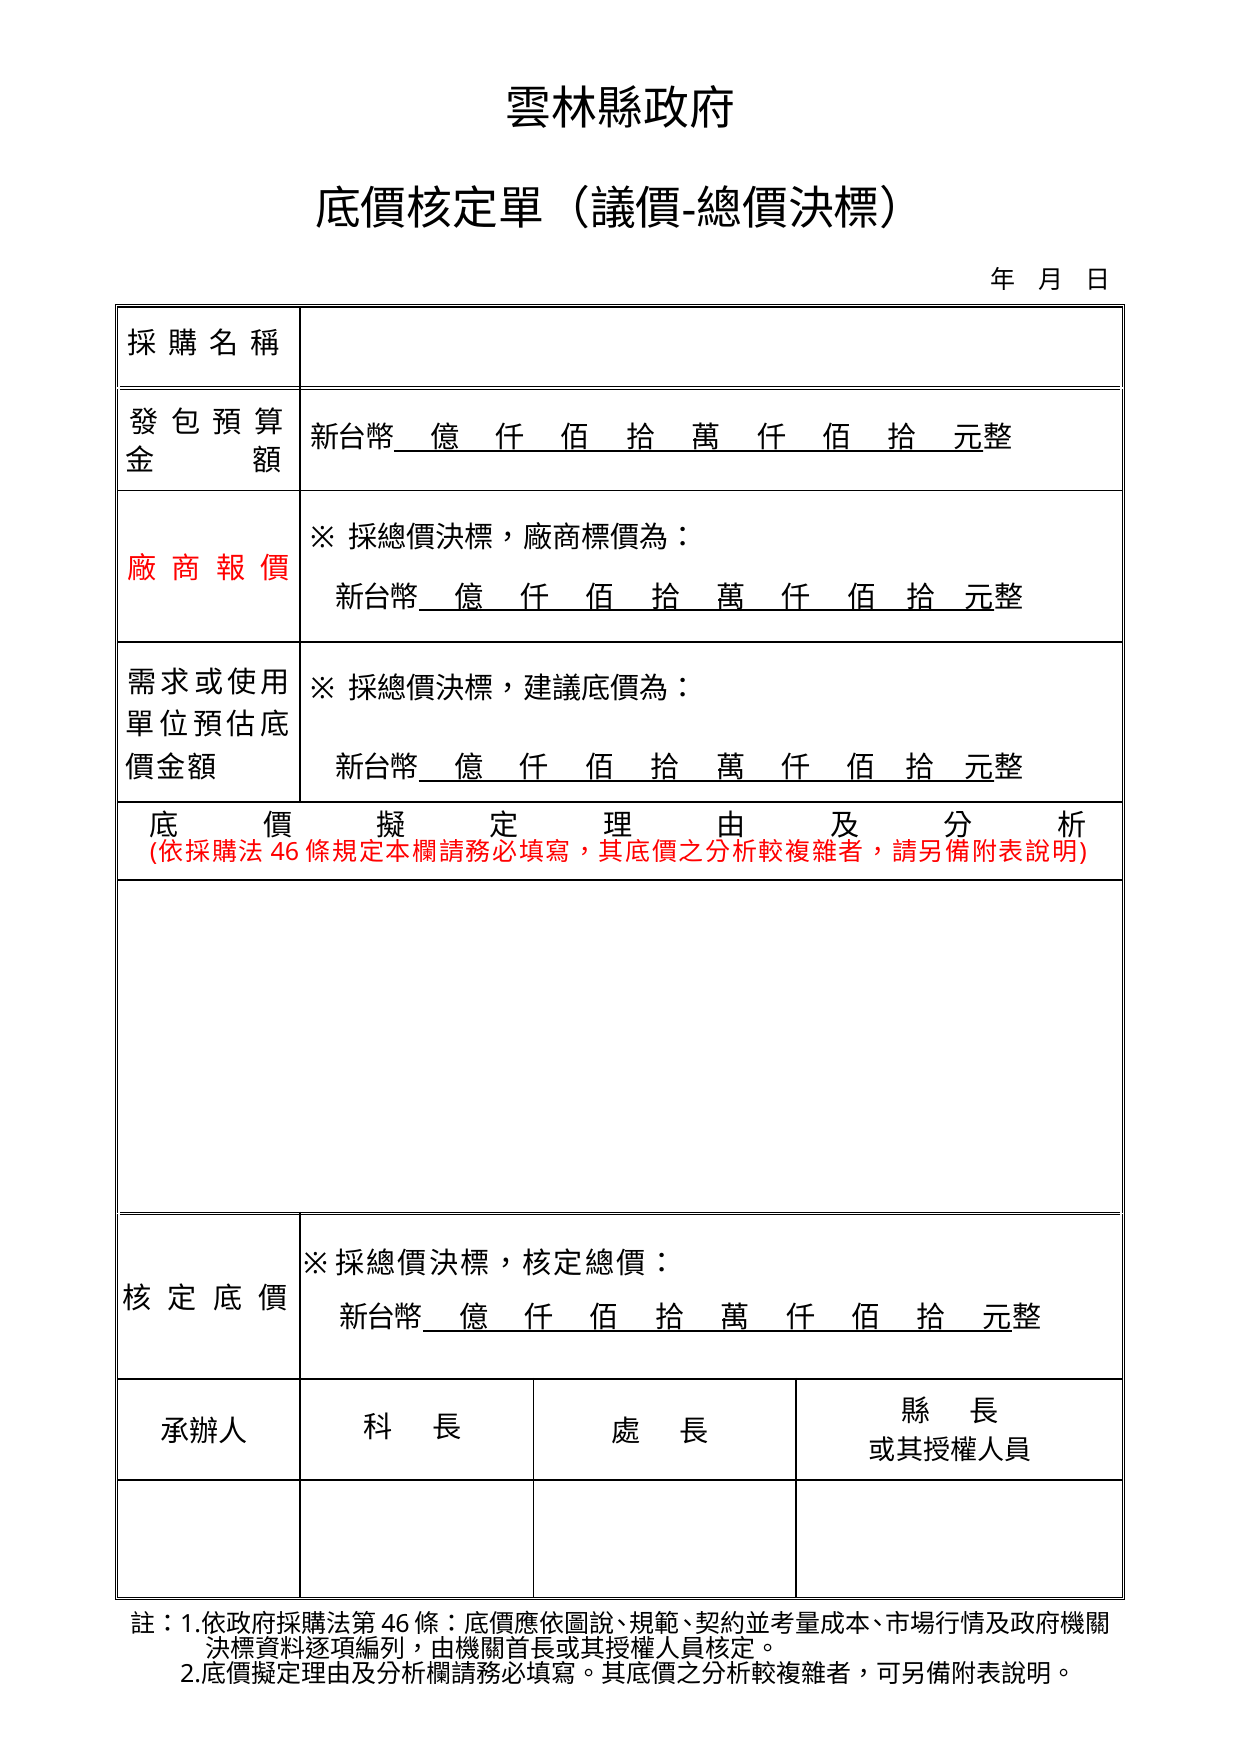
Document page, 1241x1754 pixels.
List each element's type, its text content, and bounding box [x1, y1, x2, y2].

table_cell 需求或使用單位預估底價金額 [118, 643, 299, 801]
table_cell 廠商報價 [118, 491, 299, 641]
table_cell 底價擬定理由及分析 (依採購法46條規定本欄請務必填寫，其底價之分析較複雜者，請另備附表說明) [118, 803, 1122, 879]
table_cell 處 長 [534, 1380, 795, 1479]
table_cell [118, 1481, 299, 1597]
table_cell 新台幣 億 仟 佰 拾 萬 仟 佰 拾 元整 [301, 386, 1124, 490]
table_cell 核定底價 [118, 1212, 299, 1378]
table_cell [301, 1481, 533, 1597]
table_header [301, 308, 1122, 386]
text 雲林縣政府 [130, 72, 1110, 146]
table_cell 承辦人 [118, 1380, 299, 1479]
table_header 採購名稱 [118, 308, 299, 386]
text 註：1.依政府採購法第46條：底價應依圖說、規範、契約並考量成本、市場行情及政府機關決標資料逐項編列，由機關首長或其授權人員核定。 [130, 1613, 1110, 1663]
table_cell 採總價決標，建議底價為： 新台幣 億 仟 佰 拾 萬 仟 佰 拾 元整 [301, 643, 1122, 801]
text 底價核定單（議價-總價決標） [130, 171, 1110, 247]
table_cell [118, 881, 1122, 1212]
table_cell 發包預算 金額 [116, 386, 299, 490]
table_cell 採總價決標，廠商標價為： 新台幣 億 仟 佰 拾 萬 仟 佰 拾 元整 [301, 491, 1122, 641]
text 年 月 日 [130, 259, 1110, 304]
text 2.底價擬定理由及分析欄請務必填寫。其底價之分析較複雜者，可另備附表說明。 [130, 1663, 1110, 1688]
table_cell ※ 採總價決標，核定總價： 新台幣 億 仟 佰 拾 萬 仟 佰 拾 元整 [301, 1212, 1122, 1378]
table_cell 縣 長 或其授權人員 [797, 1380, 1122, 1479]
table_cell 科 長 [301, 1380, 533, 1479]
table_cell [534, 1481, 795, 1597]
table_cell [797, 1481, 1122, 1597]
